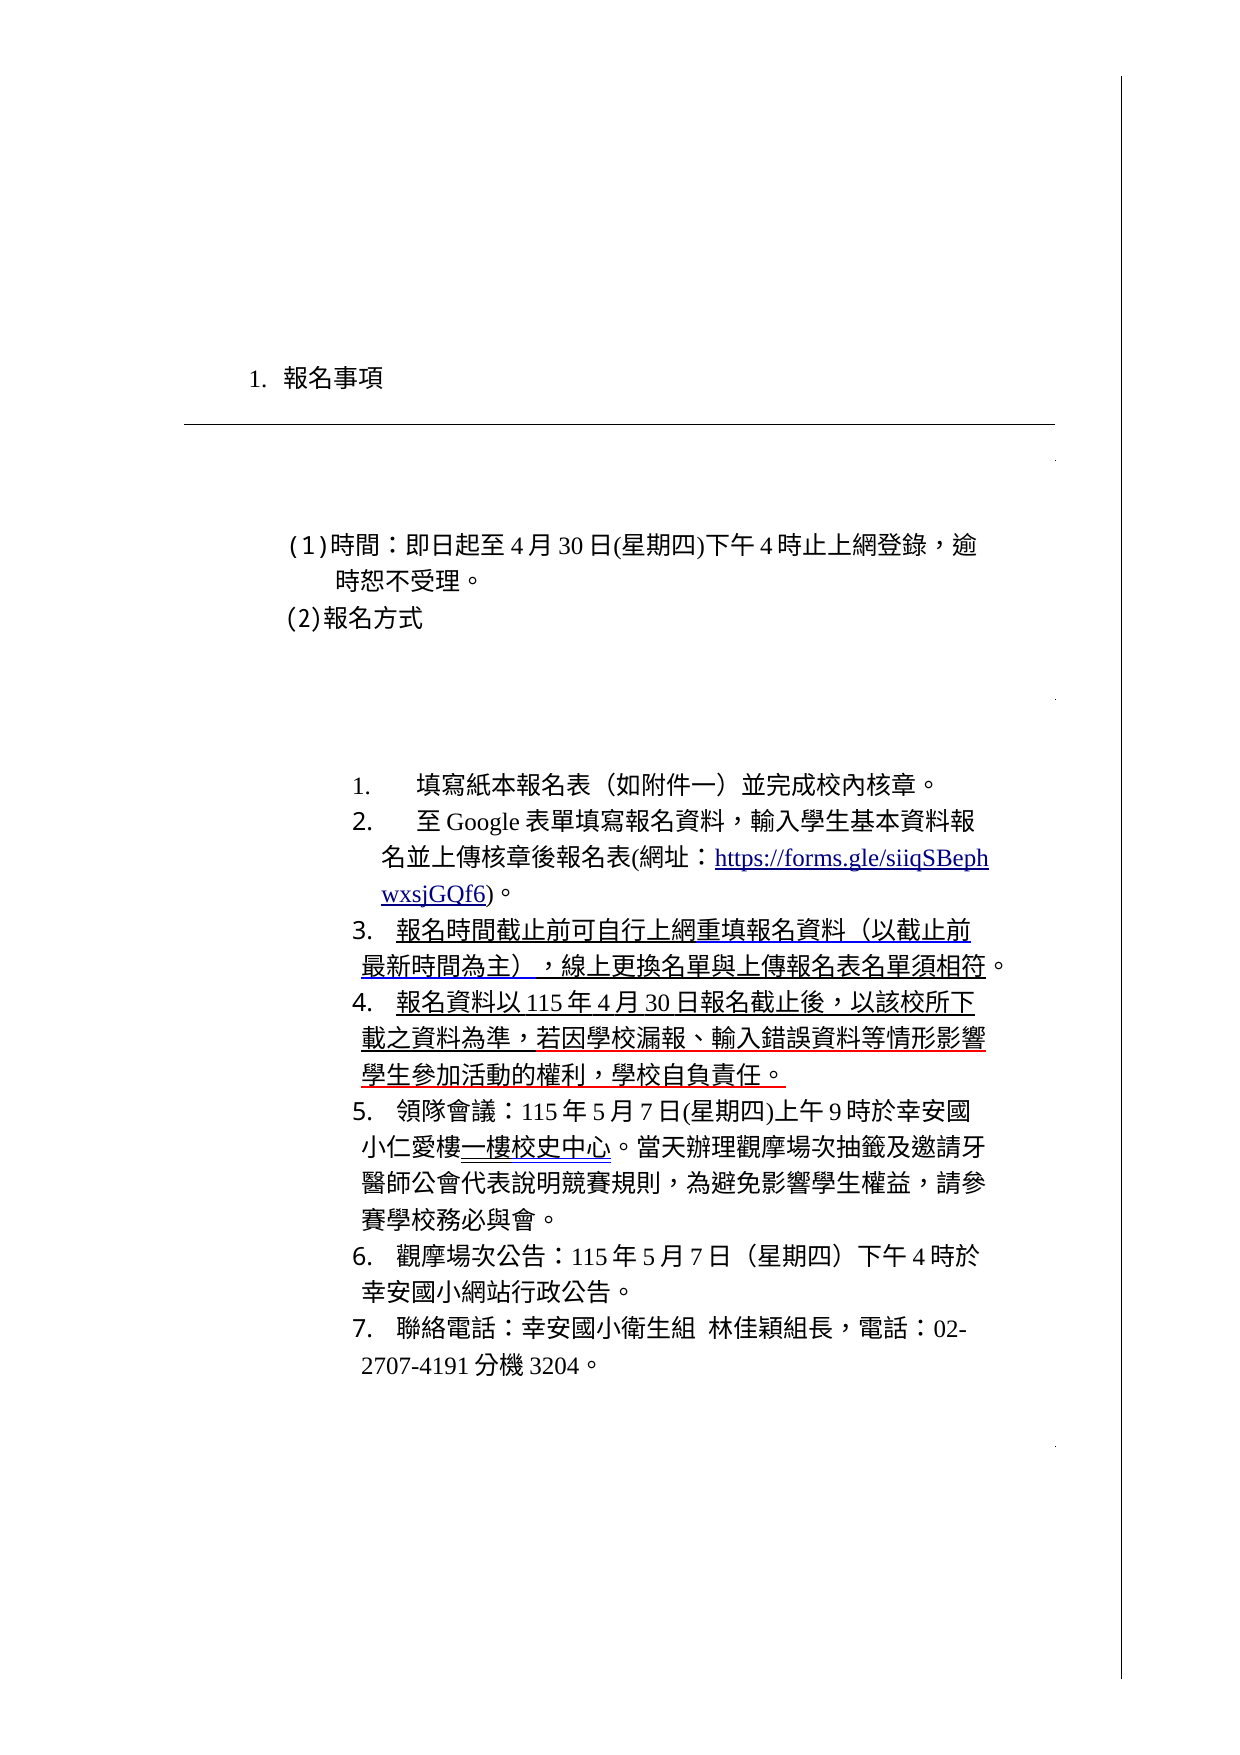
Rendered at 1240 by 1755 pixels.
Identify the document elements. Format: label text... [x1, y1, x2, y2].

list 觀摩場次公告：115年5月7日（星期四）下午4時於幸安國小網站行政公告。 [288, 1171, 1055, 1244]
list 聯絡電話：幸安國小衛生組 林佳穎組長，電話：02-2707-4191分機3204。 [288, 1244, 1055, 1446]
list 時間：即日起至4月30日(星期四)下午4時止上網登錄，逾時恕不受理。 [222, 462, 1055, 533]
list 報名時間截止前可自行上網重填報名資料（以截止前最新時間為主），線上更換名單與上傳報名表名單須相符。 [288, 845, 1055, 917]
list [184, 424, 1055, 460]
list 領隊會議：115年5月7日(星期四)上午9時於幸安國小仁愛樓一樓校史中心。當天辦理觀摩場次抽籤及邀請牙醫師公會代表說明競賽規則，為避免影響學生權益，請參賽學校務必與會。 [288, 1026, 1055, 1171]
list 至Google表單填寫報名資料，輸入學生基本資料報名並上傳核章後報名表(網址：https://forms.gle/siiqSBephwxsjGQf6)。 [288, 736, 1055, 845]
list 填寫紙本報名表（如附件一）並完成校內核章。 [288, 701, 1055, 736]
list 報名事項 [184, 295, 1055, 423]
list 報名資料以115年4月30日報名截止後，以該校所下載之資料為準，若因學校漏報、輸入錯誤資料等情形影響學生參加活動的權利，學校自負責任。 [288, 917, 1055, 1026]
list 報名方式 [222, 533, 1055, 699]
